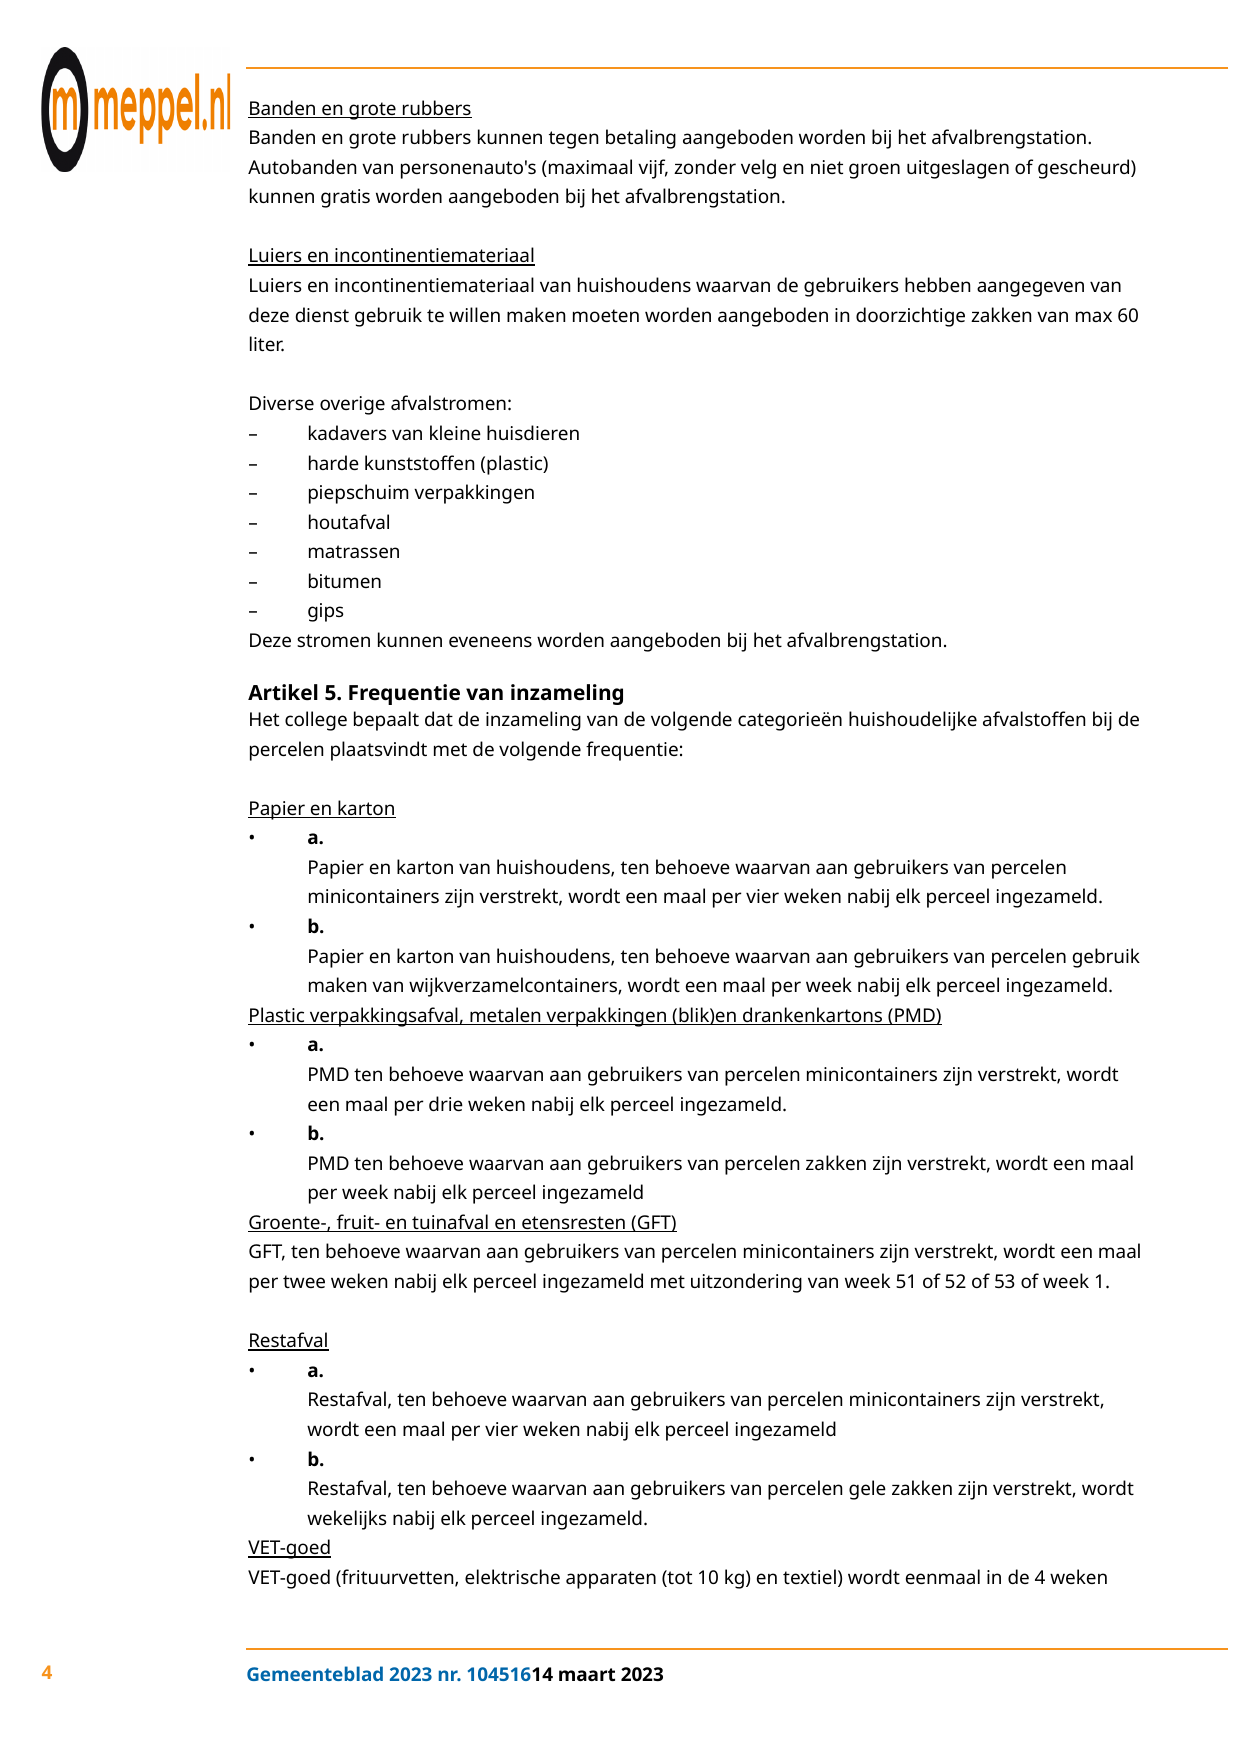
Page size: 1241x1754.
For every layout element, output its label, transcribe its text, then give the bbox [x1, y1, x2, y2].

text Groente-, fruit- en tuinafval en etensresten (GFT) [248, 1209, 1152, 1235]
text Papier en karton [248, 795, 1152, 821]
text VET-goed (frituurvetten, elektrische apparaten (tot 10 kg) en textiel) wordt eenmaal in de 4 weken [248, 1564, 1152, 1590]
list PMD ten behoeve waarvan aan gebruikers van percelen minicontainers zijn verstrekt, wordt een maal per drie weken nabij elk perceel ingezameld. [248, 1061, 1152, 1116]
list harde kunststoffen (plastic) [248, 450, 1152, 476]
list a. [248, 1032, 1152, 1057]
text Diverse overige afvalstromen: [248, 391, 1152, 416]
list b. [248, 913, 1152, 939]
list Papier en karton van huishoudens, ten behoeve waarvan aan gebruikers van percelen minicontainers zijn verstrekt, wordt een maal per vier weken nabij elk perceel ingezameld. [248, 854, 1152, 909]
list PMD ten behoeve waarvan aan gebruikers van percelen zakken zijn verstrekt, wordt een maal per week nabij elk perceel ingezameld [248, 1150, 1152, 1205]
list b. [248, 1120, 1152, 1146]
list gips [248, 598, 1152, 623]
list Papier en karton van huishoudens, ten behoeve waarvan aan gebruikers van percelen gebruik maken van wijkverzamelcontainers, wordt een maal per week nabij elk perceel ingezameld. [248, 943, 1152, 998]
list kadavers van kleine huisdieren [248, 420, 1152, 446]
text Restafval [248, 1327, 1152, 1353]
text VET-goed [248, 1534, 1152, 1560]
list matrassen [248, 538, 1152, 564]
text GFT, ten behoeve waarvan aan gebruikers van percelen minicontainers zijn verstrekt, wordt een maal per twee weken nabij elk perceel ingezameld met uitzondering van week 51 of 52 of 53 of week 1. [248, 1239, 1152, 1294]
list houtafval [248, 509, 1152, 535]
text Het college bepaalt dat de inzameling van de volgende categorieën huishoudelijke afvalstoffen bij de percelen plaatsvindt met de volgende frequentie: [248, 706, 1152, 761]
text Banden en grote rubbers kunnen tegen betaling aangeboden worden bij het afvalbrengstation. Autobanden van personenauto's (maximaal vijf, zonder velg en niet groen uitgeslagen of gescheurd) kunnen gratis worden aangeboden bij het afvalbrengstation. [248, 124, 1152, 209]
text Luiers en incontinentiemateriaal van huishoudens waarvan de gebruikers hebben aangegeven van deze dienst gebruik te willen maken moeten worden aangeboden in doorzichtige zakken van max 60 liter. [248, 272, 1152, 357]
list piepschuim verpakkingen [248, 479, 1152, 505]
text Plastic verpakkingsafval, metalen verpakkingen (blik)en drankenkartons (PMD) [248, 1002, 1152, 1028]
list a. [248, 824, 1152, 850]
text Deze stromen kunnen eveneens worden aangeboden bij het afvalbrengstation. [248, 627, 1152, 653]
text Luiers en incontinentiemateriaal [248, 243, 1152, 268]
list Restafval, ten behoeve waarvan aan gebruikers van percelen minicontainers zijn verstrekt, wordt een maal per vier weken nabij elk perceel ingezameld [248, 1387, 1152, 1442]
list bitumen [248, 568, 1152, 594]
text Artikel 5. Frequentie van inzameling [248, 678, 1152, 706]
picture [41, 47, 231, 172]
list b. [248, 1446, 1152, 1471]
list Restafval, ten behoeve waarvan aan gebruikers van percelen gele zakken zijn verstrekt, wordt wekelijks nabij elk perceel ingezameld. [248, 1475, 1152, 1531]
list a. [248, 1357, 1152, 1383]
text Banden en grote rubbers [248, 95, 1152, 121]
